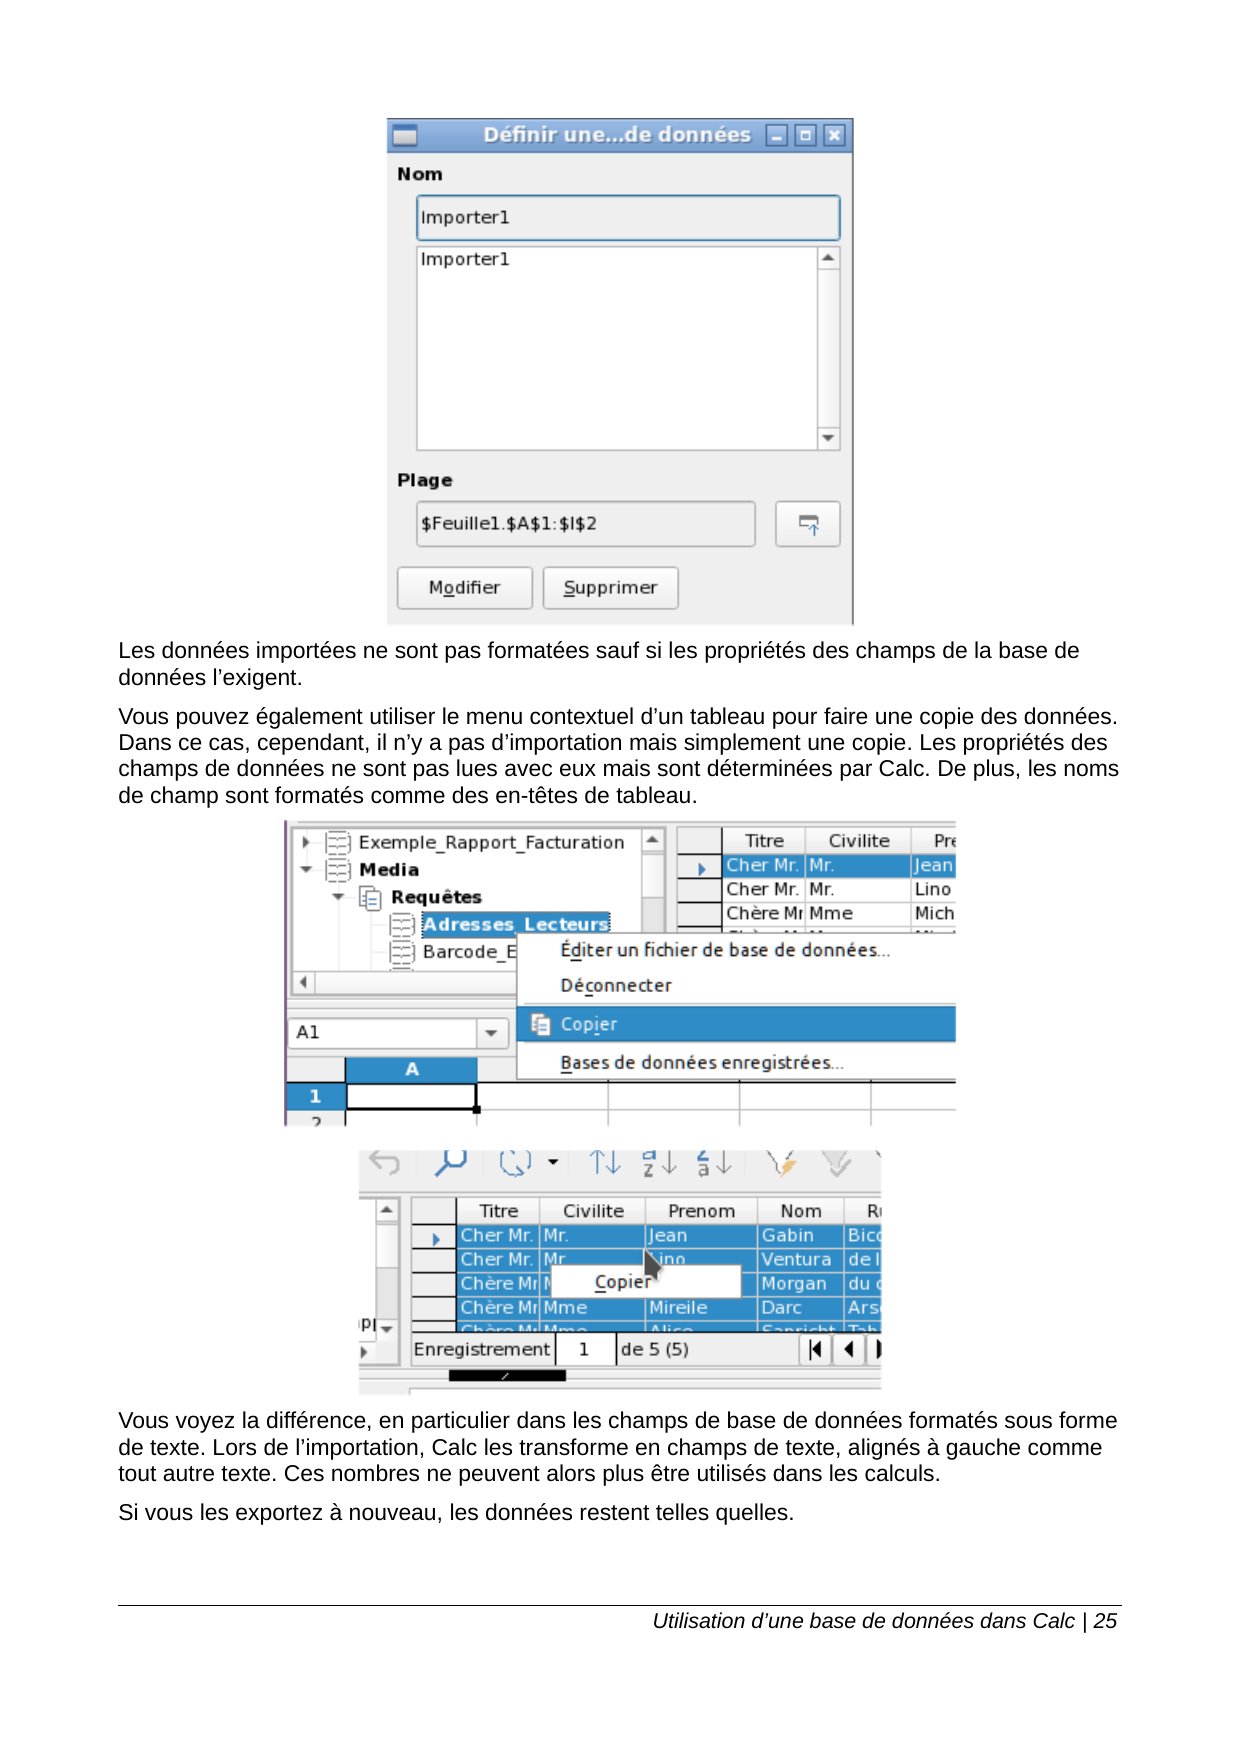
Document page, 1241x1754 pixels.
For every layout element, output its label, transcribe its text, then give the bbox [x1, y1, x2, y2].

text Vous voyez la différence, en particulier dans les champs de base de données formatés sous forme de texte. Lors de l’importation, Calc les transforme en champs de texte, alignés à gauche comme tout autre texte. Ces nombres ne peuvent alors plus être utilisés dans les calculs. [118, 1407, 1122, 1486]
text Vous pouvez également utiliser le menu contextuel d’un tableau pour faire une copie des données. Dans ce cas, cependant, il n’y a pas d’importation mais simplement une copie. Les propriétés des champs de données ne sont pas lues avec eux mais sont déterminées par Calc. De plus, les noms de champ sont formatés comme des en-têtes de tableau. [118, 703, 1122, 808]
text Si vous les exportez à nouveau, les données restent telles quelles. [118, 1499, 1122, 1525]
text Les données importées ne sont pas formatées sauf si les propriétés des champs de la base de données l’exigent. [118, 637, 1122, 690]
